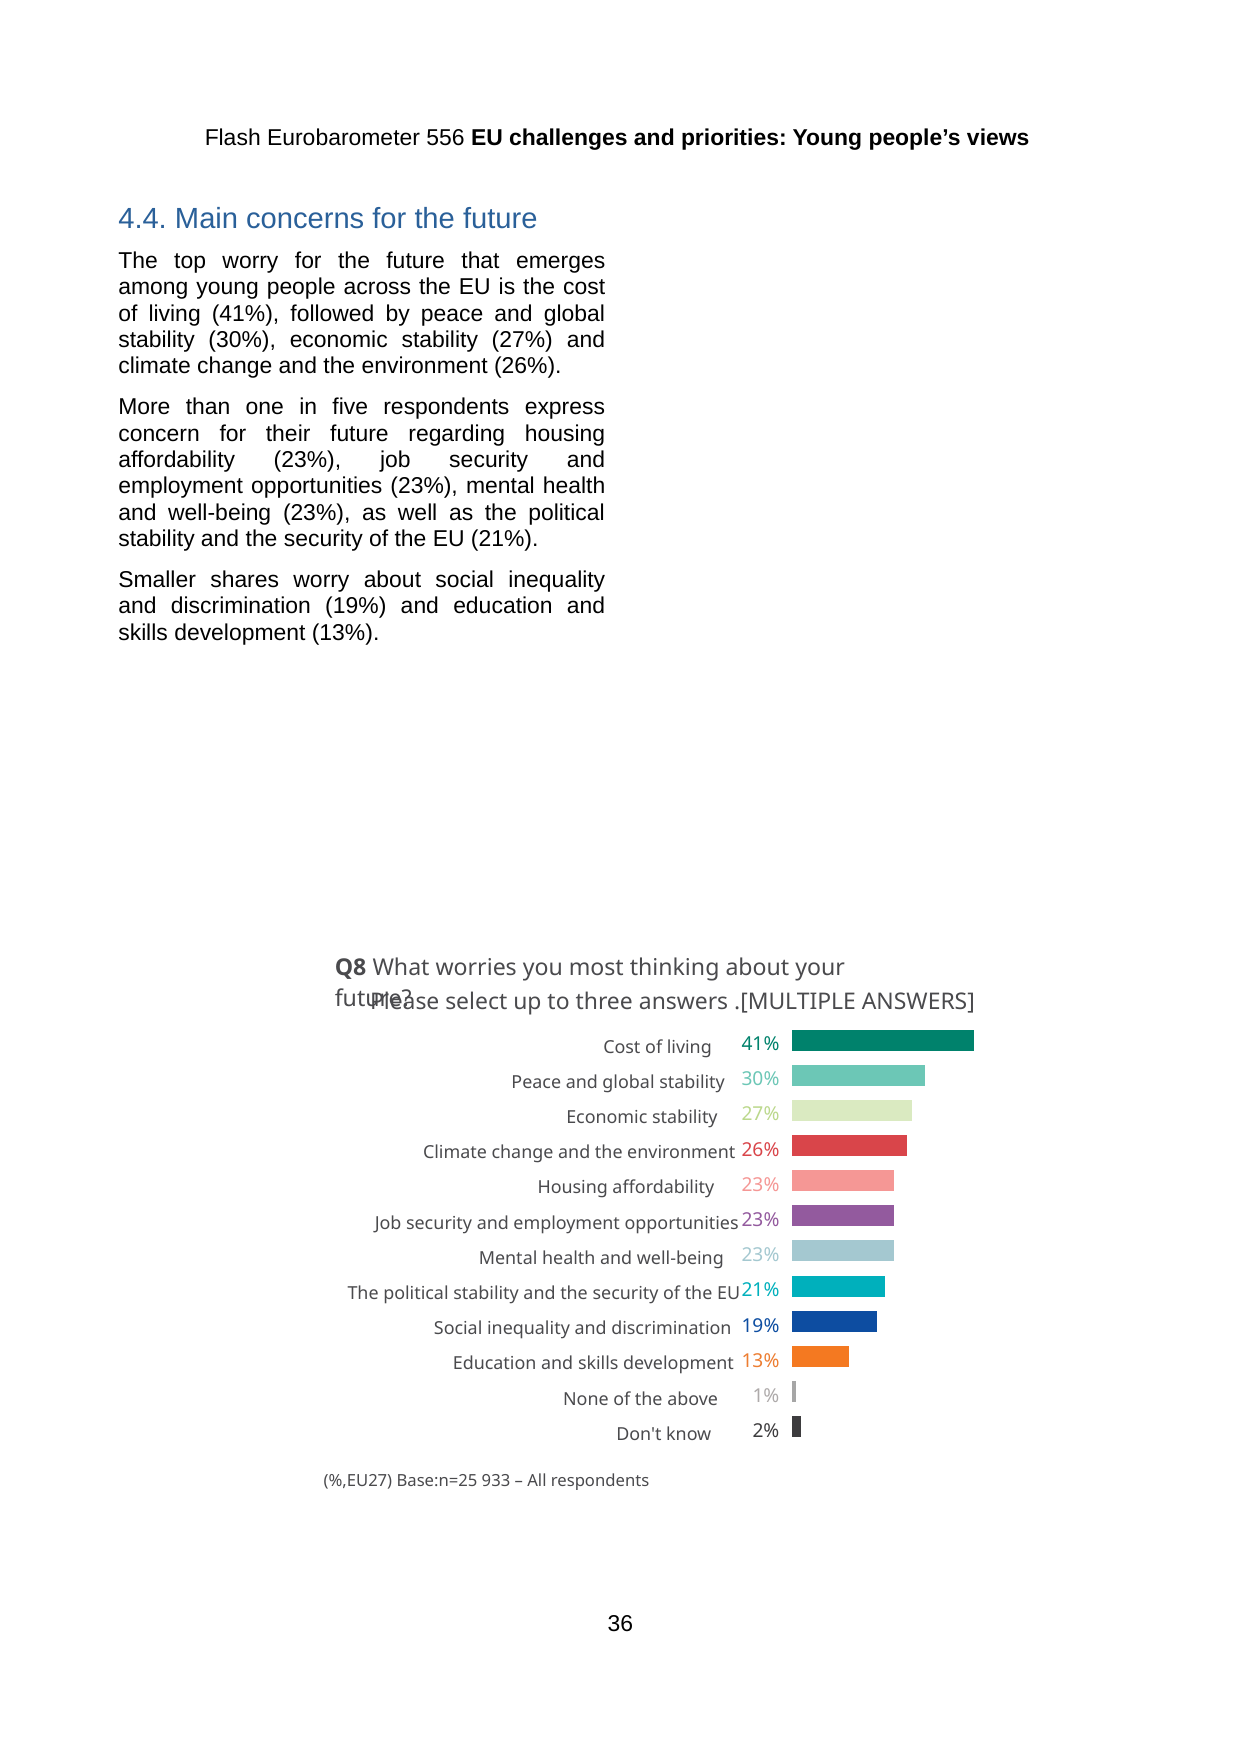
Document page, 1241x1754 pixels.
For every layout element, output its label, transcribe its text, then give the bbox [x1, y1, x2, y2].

text Smaller shares worry about social inequality and discrimination (19%) and education and skills development (13%). [118, 566, 605, 645]
text The top worry for the future that emerges among young people across the EU is the cost of living (41%), followed by peace and global stability (30%), economic stability (27%) and climate change and the environment (26%). [118, 247, 605, 378]
subtitle 4.4. Main concerns for the future [118, 201, 605, 234]
text More than one in five respondents express concern for their future regarding housing affordability (23%), job security and employment opportunities (23%), mental health and well-being (23%), as well as the political stability and the security of the EU (21%). [118, 393, 605, 551]
